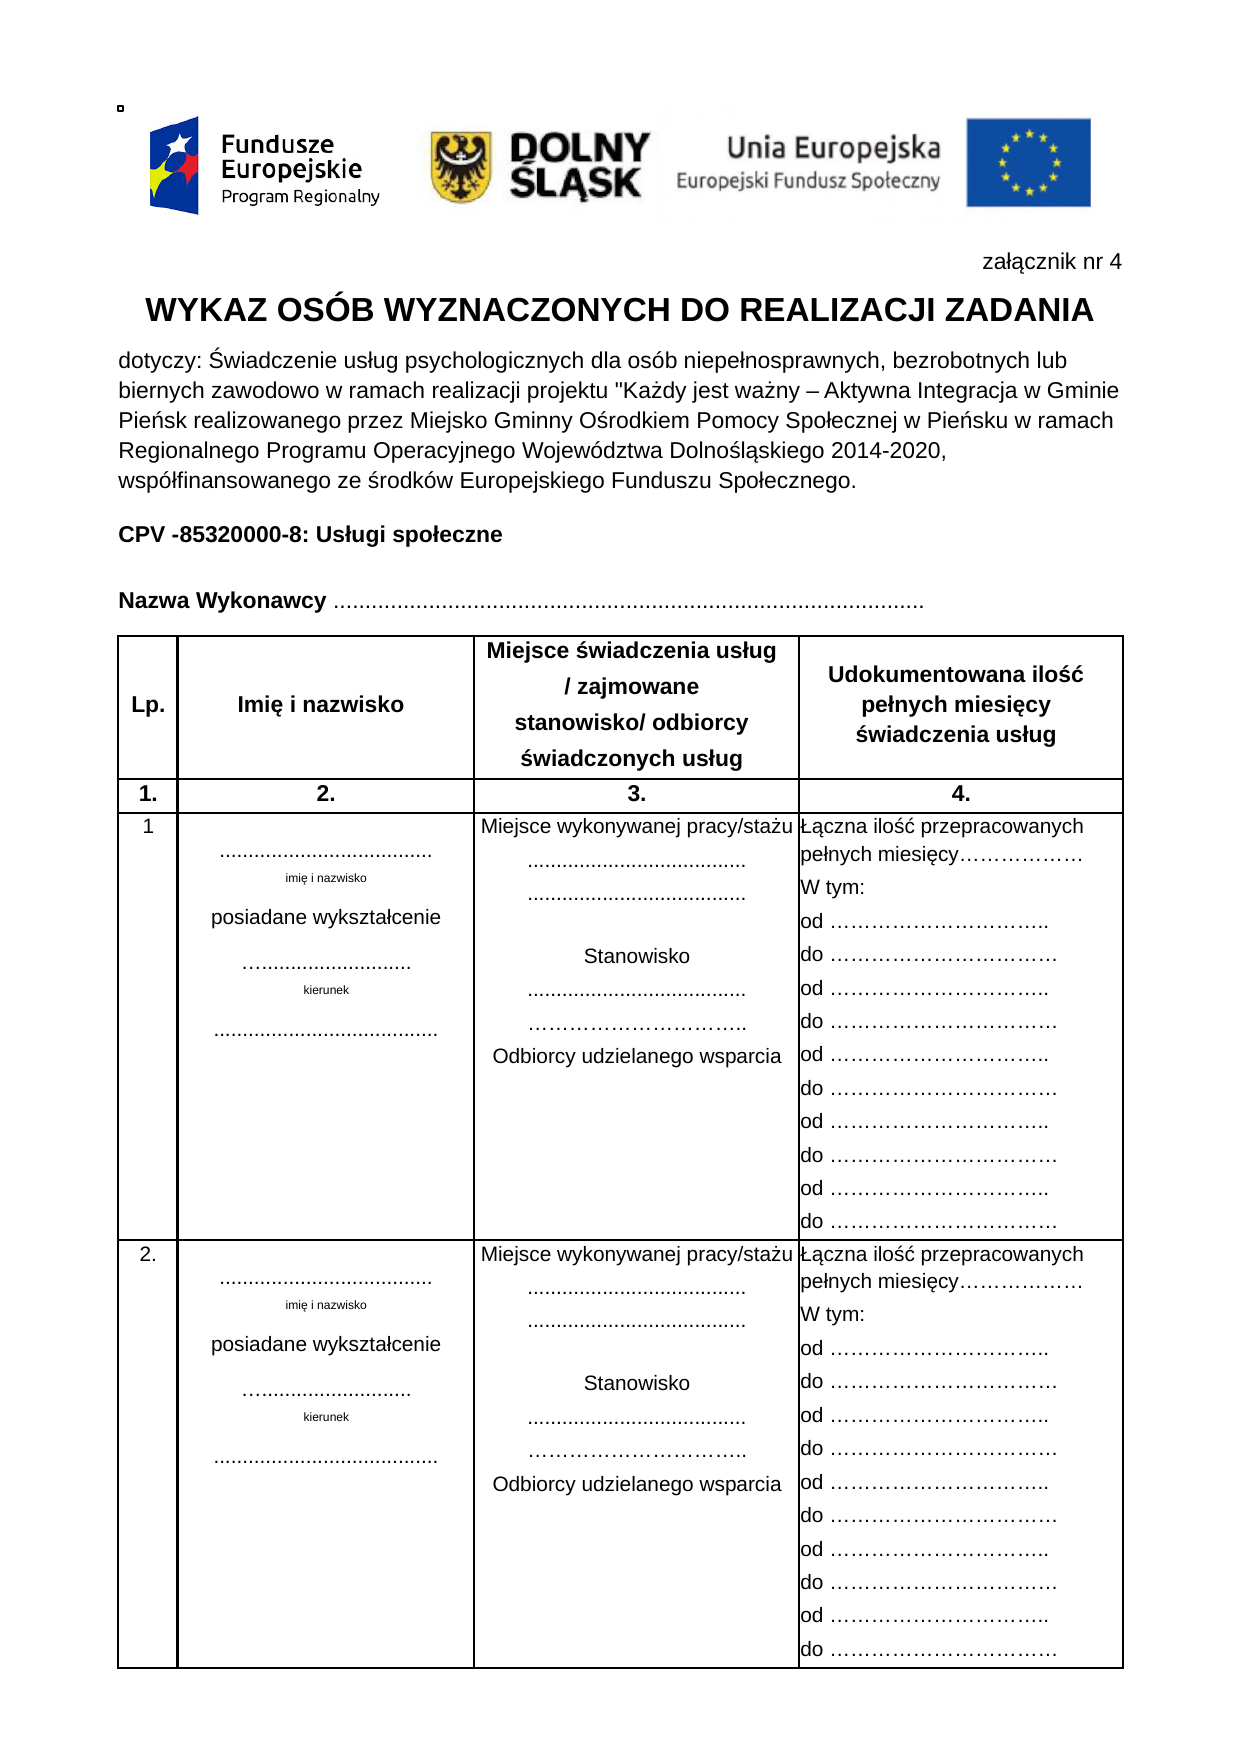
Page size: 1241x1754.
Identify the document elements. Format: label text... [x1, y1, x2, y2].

table_cell 2. [119, 1241, 176, 1667]
table_cell Łączna ilość przepracowanych pełnych miesięcy……………… W tym: od ………………………….. do …………………………… od ………………………….. do …………………………… od ………………………….. do …………………………… od ………………………….. do …………………………… od ………………………….. do …………………………… [800, 814, 1122, 1239]
table_cell Miejsce wykonywanej pracy/stażu ...................................... ...................................... Stanowisko ...................................... ………………………….. Odbiorcy udzielanego wsparcia [475, 814, 798, 1239]
table_header Udokumentowana ilość pełnych miesięcy świadczenia usług [800, 637, 1122, 778]
title WYKAZ OSÓB WYZNACZONYCH DO REALIZACJI ZADANIA [118, 290, 1122, 328]
table_cell 3. [475, 780, 798, 812]
text CPV -85320000-8: Usługi społeczne [118, 521, 1122, 548]
table_cell 4. [800, 780, 1122, 812]
table_cell 1. [119, 780, 176, 812]
picture [135, 106, 1105, 226]
table_cell 1 [119, 814, 176, 1239]
table_cell ..................................... imię i nazwisko posiadane wykształcenie ….......................... kierunek ....................................... [179, 814, 473, 1239]
text Nazwa Wykonawcy ............................................................................................. [118, 587, 1122, 613]
table_header Lp. [119, 637, 176, 778]
table_cell Miejsce wykonywanej pracy/stażu ...................................... ...................................... Stanowisko ...................................... ………………………….. Odbiorcy udzielanego wsparcia [475, 1241, 798, 1667]
table_cell ..................................... imię i nazwisko posiadane wykształcenie ….......................... kierunek ....................................... [179, 1241, 473, 1667]
table_cell 2. [179, 780, 473, 812]
table_cell Łączna ilość przepracowanych pełnych miesięcy……………… W tym: od ………………………….. do …………………………… od ………………………….. do …………………………… od ………………………….. do …………………………… od ………………………….. do …………………………… od ………………………….. do …………………………… [800, 1241, 1122, 1667]
table_header Imię i nazwisko [179, 637, 473, 778]
table_header Miejsce świadczenia usług / zajmowane stanowisko/ odbiorcy świadczonych usług [475, 637, 798, 778]
text załącznik nr 4 [118, 248, 1122, 274]
text dotyczy: Świadczenie usług psychologicznych dla osób niepełnosprawnych, bezrobotnych lub biernych zawodowo w ramach realizacji projektu "Każdy jest ważny – Aktywna Integracja w Gminie Pieńsk realizowanego przez Miejsko Gminny Ośrodkiem Pomocy Społecznej w Pieńsku w ramach Regionalnego Programu Operacyjnego Województwa Dolnośląskiego 2014-2020, współfinansowanego ze środków Europejskiego Funduszu Społecznego. [118, 347, 1122, 494]
